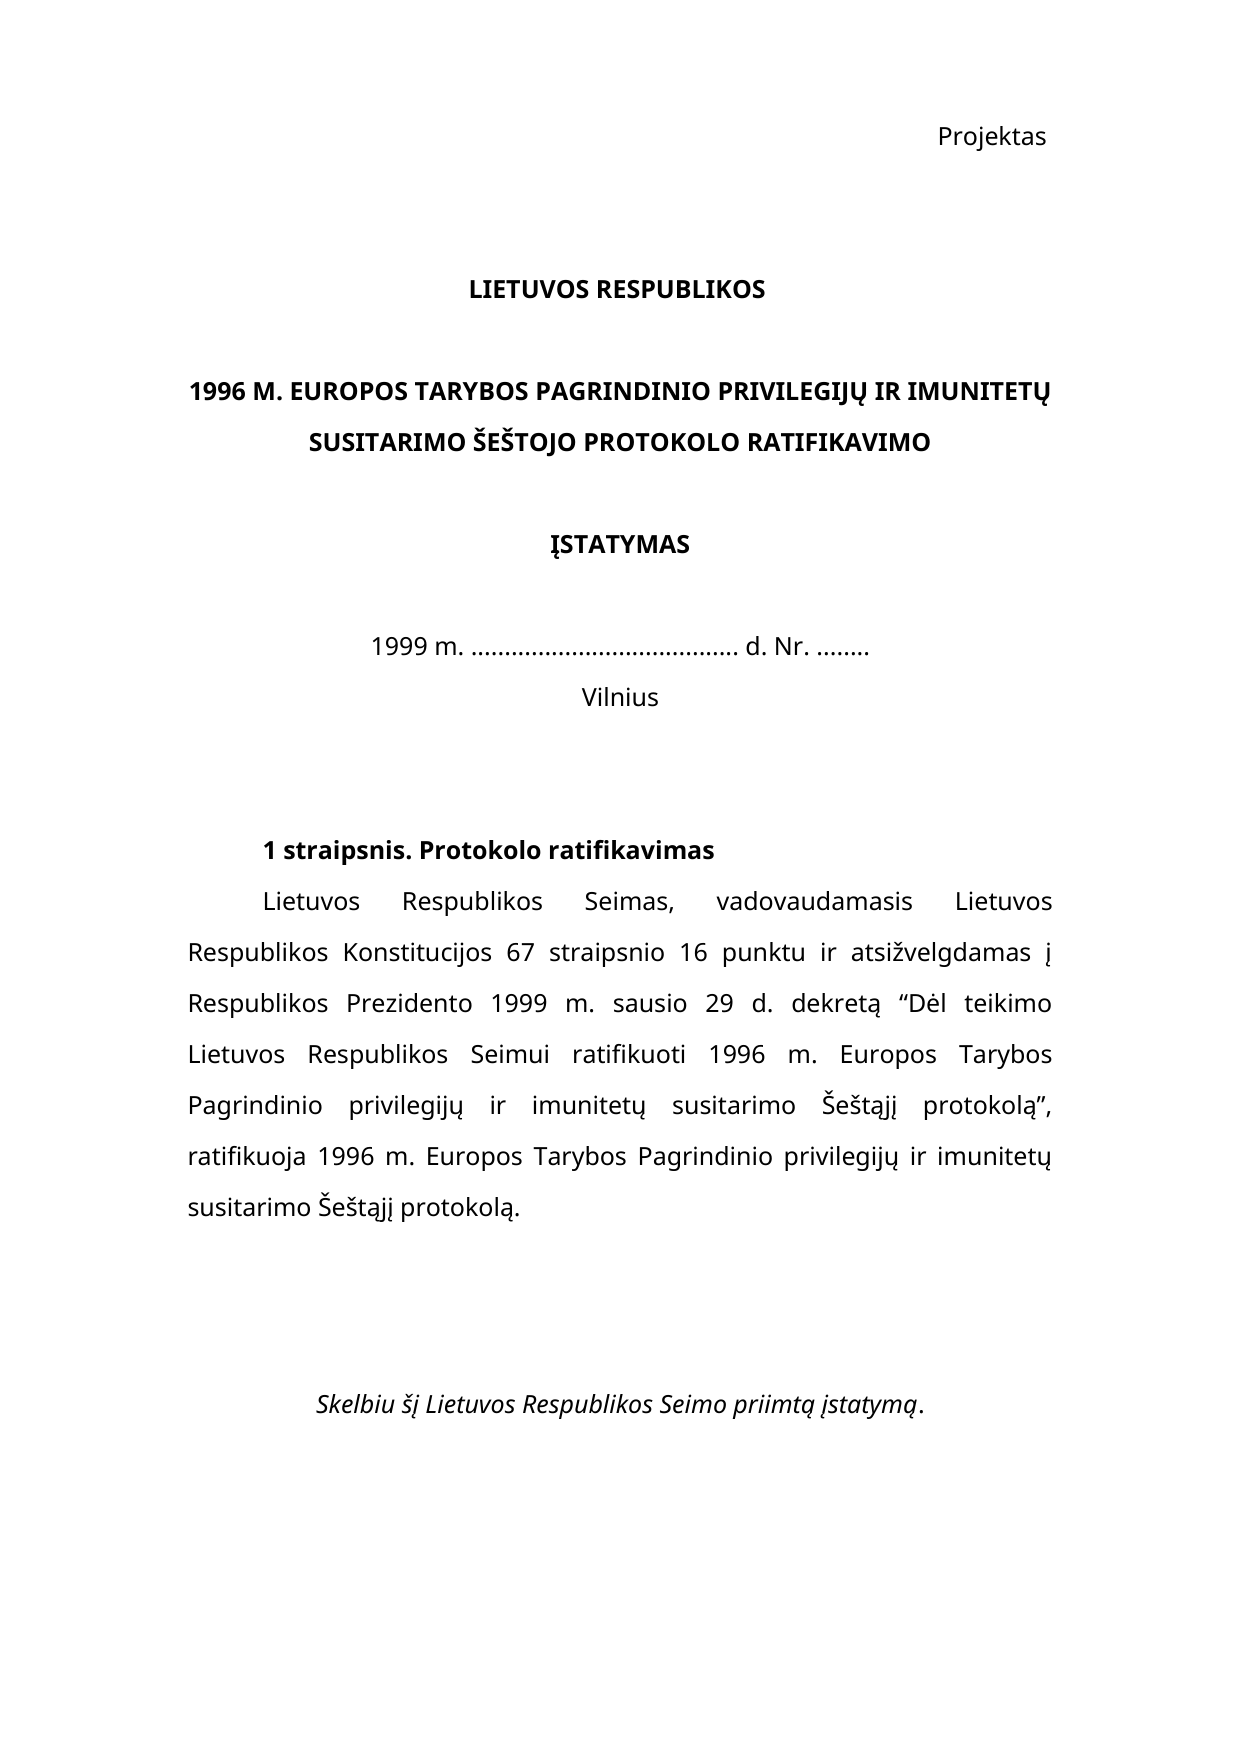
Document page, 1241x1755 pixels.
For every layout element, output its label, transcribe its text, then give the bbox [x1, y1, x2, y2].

text ĮSTATYMAS [187, 526, 1053, 561]
text Projektas [187, 118, 1053, 152]
text LIETUVOS RESPUBLIKOS [187, 271, 1053, 305]
text 1999 m. ........................................ d. Nr. ........ [187, 628, 1053, 663]
text 1 straipsnis. Protokolo ratifikavimas [187, 833, 1053, 867]
text 1996 M. EUROPOS TARYBOS PAGRINDINIO PRIVILEGIJŲ IR IMUNITETŲ SUSITARIMO ŠEŠTOJO PROTOKOLO RATIFIKAVIMO [187, 373, 1053, 458]
text Lietuvos Respublikos Seimas, vadovaudamasis Lietuvos Respublikos Konstitucijos 67 straipsnio 16 punktu ir atsižvelgdamas į Respublikos Prezidento 1999 m. sausio 29 d. dekretą “Dėl teikimo Lietuvos Respublikos Seimui ratifikuoti 1996 m. Europos Tarybos Pagrindinio privilegijų ir imunitetų susitarimo Šeštąjį protokolą”, ratifikuoja 1996 m. Europos Tarybos Pagrindinio privilegijų ir imunitetų susitarimo Šeštąjį protokolą. [187, 884, 1053, 1224]
text Vilnius [187, 679, 1053, 714]
text Skelbiu šį Lietuvos Respublikos Seimo priimtą įstatymą. [187, 1386, 1053, 1420]
